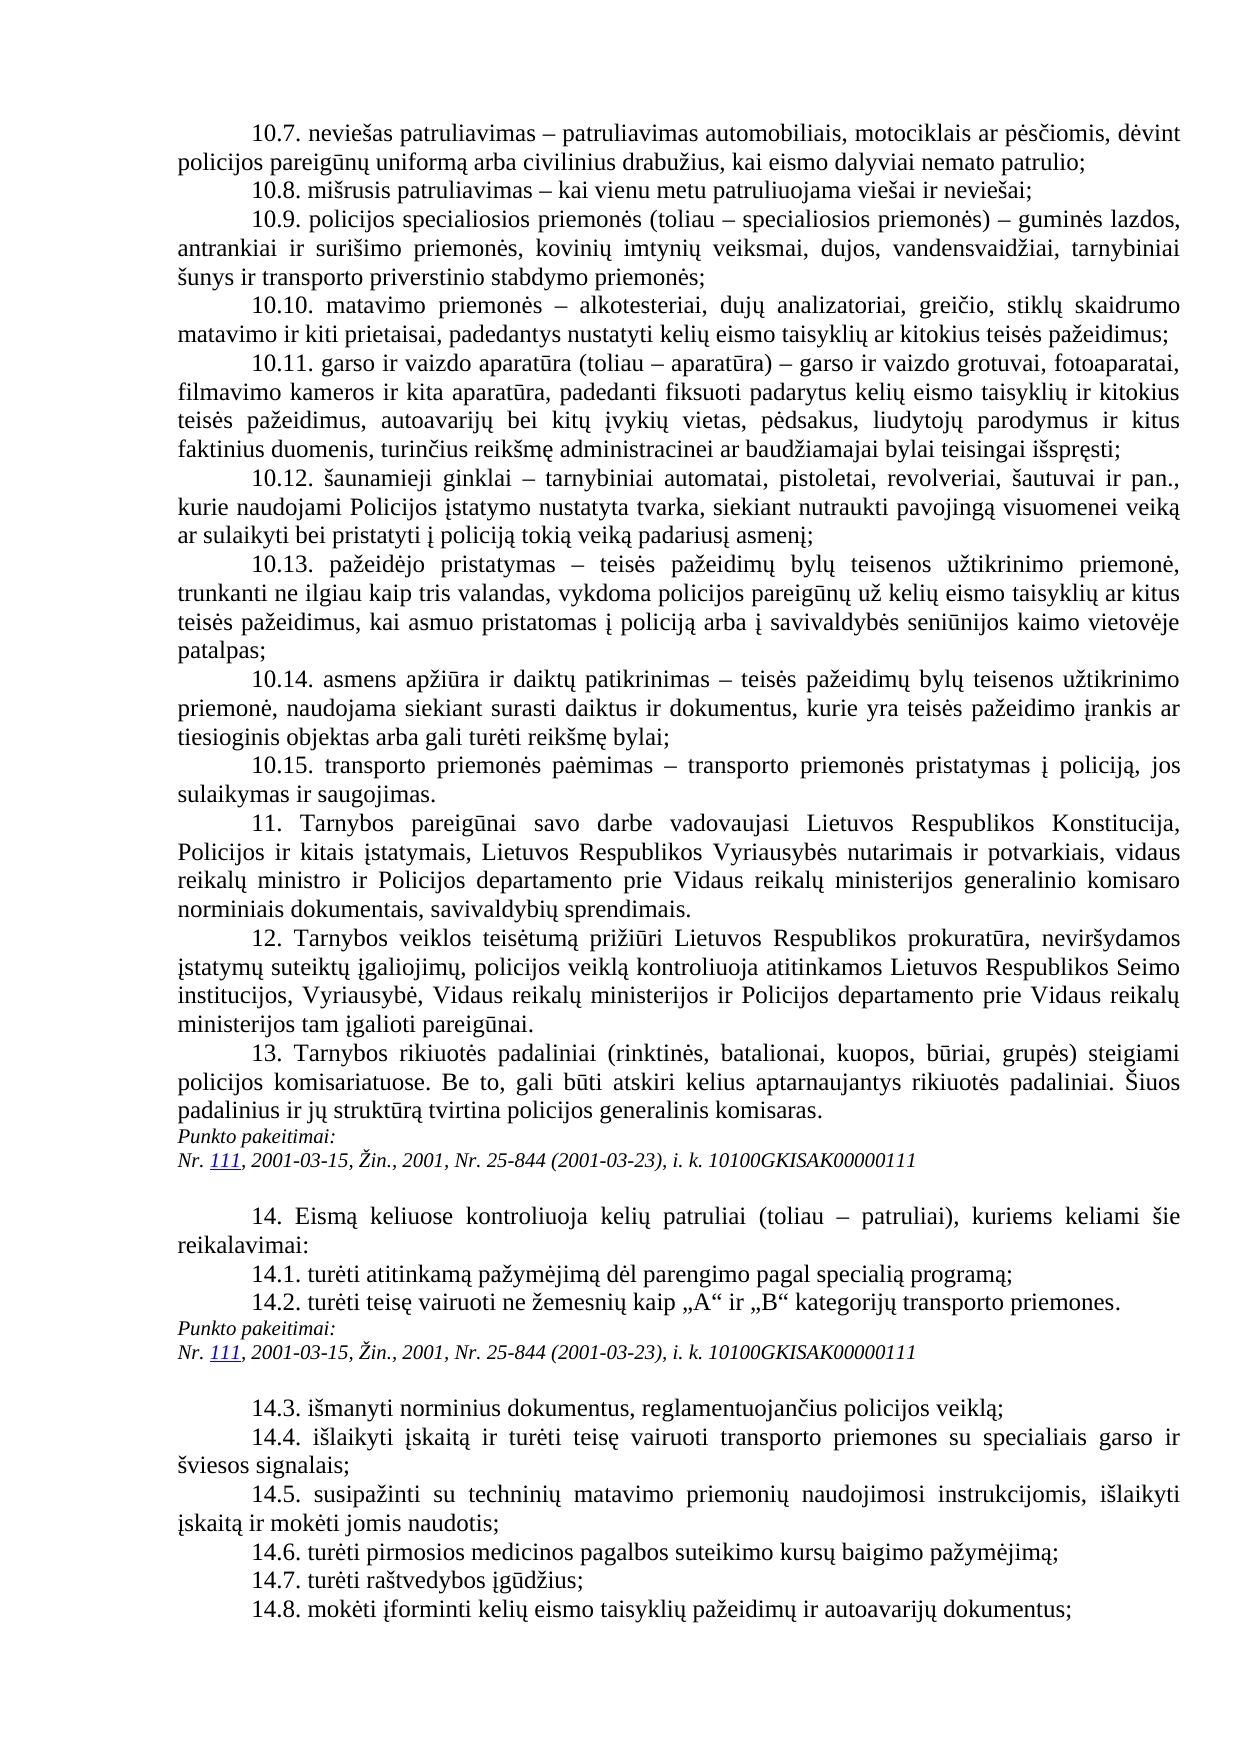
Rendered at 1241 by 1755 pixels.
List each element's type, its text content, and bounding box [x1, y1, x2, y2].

text 13. Tarnybos rikiuotės padaliniai (rinktinės, batalionai, kuopos, būriai, grupės) steigiami policijos komisariatuose. Be to, gali būti atskiri kelius aptarnaujantys rikiuotės padaliniai. Šiuos padalinius ir jų struktūrą tvirtina policijos generalinis komisaras. [177, 1038, 1181, 1124]
text 14. Eismą keliuose kontroliuoja kelių patruliai (toliau – patruliai), kuriems keliami šie reikalavimai: [177, 1201, 1181, 1259]
text 10.11. garso ir vaizdo aparatūra (toliau – aparatūra) – garso ir vaizdo grotuvai, fotoaparatai, filmavimo kameros ir kita aparatūra, padedanti fiksuoti padarytus kelių eismo taisyklių ir kitokius teisės pažeidimus, autoavarijų bei kitų įvykių vietas, pėdsakus, liudytojų parodymus ir kitus faktinius duomenis, turinčius reikšmę administracinei ar baudžiamajai bylai teisingai išspręsti; [177, 348, 1181, 463]
text 10.12. šaunamieji ginklai – tarnybiniai automatai, pistoletai, revolveriai, šautuvai ir pan., kurie naudojami Policijos įstatymo nustatyta tvarka, siekiant nutraukti pavojingą visuomenei veiką ar sulaikyti bei pristatyti į policiją tokią veiką padariusį asmenį; [177, 463, 1181, 549]
text 14.2. turėti teisę vairuoti ne žemesnių kaip „A“ ir „B“ kategorijų transporto priemones. [177, 1287, 1181, 1316]
text Punkto pakeitimai: [177, 1124, 1181, 1148]
text 14.7. turėti raštvedybos įgūdžius; [177, 1566, 1181, 1594]
text 11. Tarnybos pareigūnai savo darbe vadovaujasi Lietuvos Respublikos Konstitucija, Policijos ir kitais įstatymais, Lietuvos Respublikos Vyriausybės nutarimais ir potvarkiais, vidaus reikalų ministro ir Policijos departamento prie Vidaus reikalų ministerijos generalinio komisaro norminiais dokumentais, savivaldybių sprendimais. [177, 808, 1181, 923]
text 14.8. mokėti įforminti kelių eismo taisyklių pažeidimų ir autoavarijų dokumentus; [177, 1594, 1181, 1623]
text 10.10. matavimo priemonės – alkotesteriai, dujų analizatoriai, greičio, stiklų skaidrumo matavimo ir kiti prietaisai, padedantys nustatyti kelių eismo taisyklių ar kitokius teisės pažeidimus; [177, 291, 1181, 348]
text 10.8. mišrusis patruliavimas – kai vienu metu patruliuojama viešai ir neviešai; [177, 176, 1181, 204]
text 10.9. policijos specialiosios priemonės (toliau – specialiosios priemonės) – guminės lazdos, antrankiai ir surišimo priemonės, kovinių imtynių veiksmai, dujos, vandensvaidžiai, tarnybiniai šunys ir transporto priverstinio stabdymo priemonės; [177, 204, 1181, 291]
text Punkto pakeitimai: [177, 1316, 1181, 1340]
text 14.1. turėti atitinkamą pažymėjimą dėl parengimo pagal specialią programą; [177, 1259, 1181, 1287]
text Nr. 111, 2001-03-15, Žin., 2001, Nr. 25-844 (2001-03-23), i. k. 10100GKISAK00000111 [177, 1148, 1181, 1172]
text 10.13. pažeidėjo pristatymas – teisės pažeidimų bylų teisenos užtikrinimo priemonė, trunkanti ne ilgiau kaip tris valandas, vykdoma policijos pareigūnų už kelių eismo taisyklių ar kitus teisės pažeidimus, kai asmuo pristatomas į policiją arba į savivaldybės seniūnijos kaimo vietovėje patalpas; [177, 549, 1181, 664]
text 10.15. transporto priemonės paėmimas – transporto priemonės pristatymas į policiją, jos sulaikymas ir saugojimas. [177, 751, 1181, 808]
text Nr. 111, 2001-03-15, Žin., 2001, Nr. 25-844 (2001-03-23), i. k. 10100GKISAK00000111 [177, 1340, 1181, 1364]
text 14.4. išlaikyti įskaitą ir turėti teisę vairuoti transporto priemones su specialiais garso ir šviesos signalais; [177, 1422, 1181, 1479]
text 12. Tarnybos veiklos teisėtumą prižiūri Lietuvos Respublikos prokuratūra, neviršydamos įstatymų suteiktų įgaliojimų, policijos veiklą kontroliuoja atitinkamos Lietuvos Respublikos Seimo institucijos, Vyriausybė, Vidaus reikalų ministerijos ir Policijos departamento prie Vidaus reikalų ministerijos tam įgalioti pareigūnai. [177, 923, 1181, 1038]
text 14.5. susipažinti su techninių matavimo priemonių naudojimosi instrukcijomis, išlaikyti įskaitą ir mokėti jomis naudotis; [177, 1479, 1181, 1537]
text 14.6. turėti pirmosios medicinos pagalbos suteikimo kursų baigimo pažymėjimą; [177, 1537, 1181, 1566]
text 10.7. neviešas patruliavimas – patruliavimas automobiliais, motociklais ar pėsčiomis, dėvint policijos pareigūnų uniformą arba civilinius drabužius, kai eismo dalyviai nemato patrulio; [177, 118, 1181, 176]
text 10.14. asmens apžiūra ir daiktų patikrinimas – teisės pažeidimų bylų teisenos užtikrinimo priemonė, naudojama siekiant surasti daiktus ir dokumentus, kurie yra teisės pažeidimo įrankis ar tiesioginis objektas arba gali turėti reikšmę bylai; [177, 664, 1181, 751]
text 14.3. išmanyti norminius dokumentus, reglamentuojančius policijos veiklą; [177, 1393, 1181, 1422]
